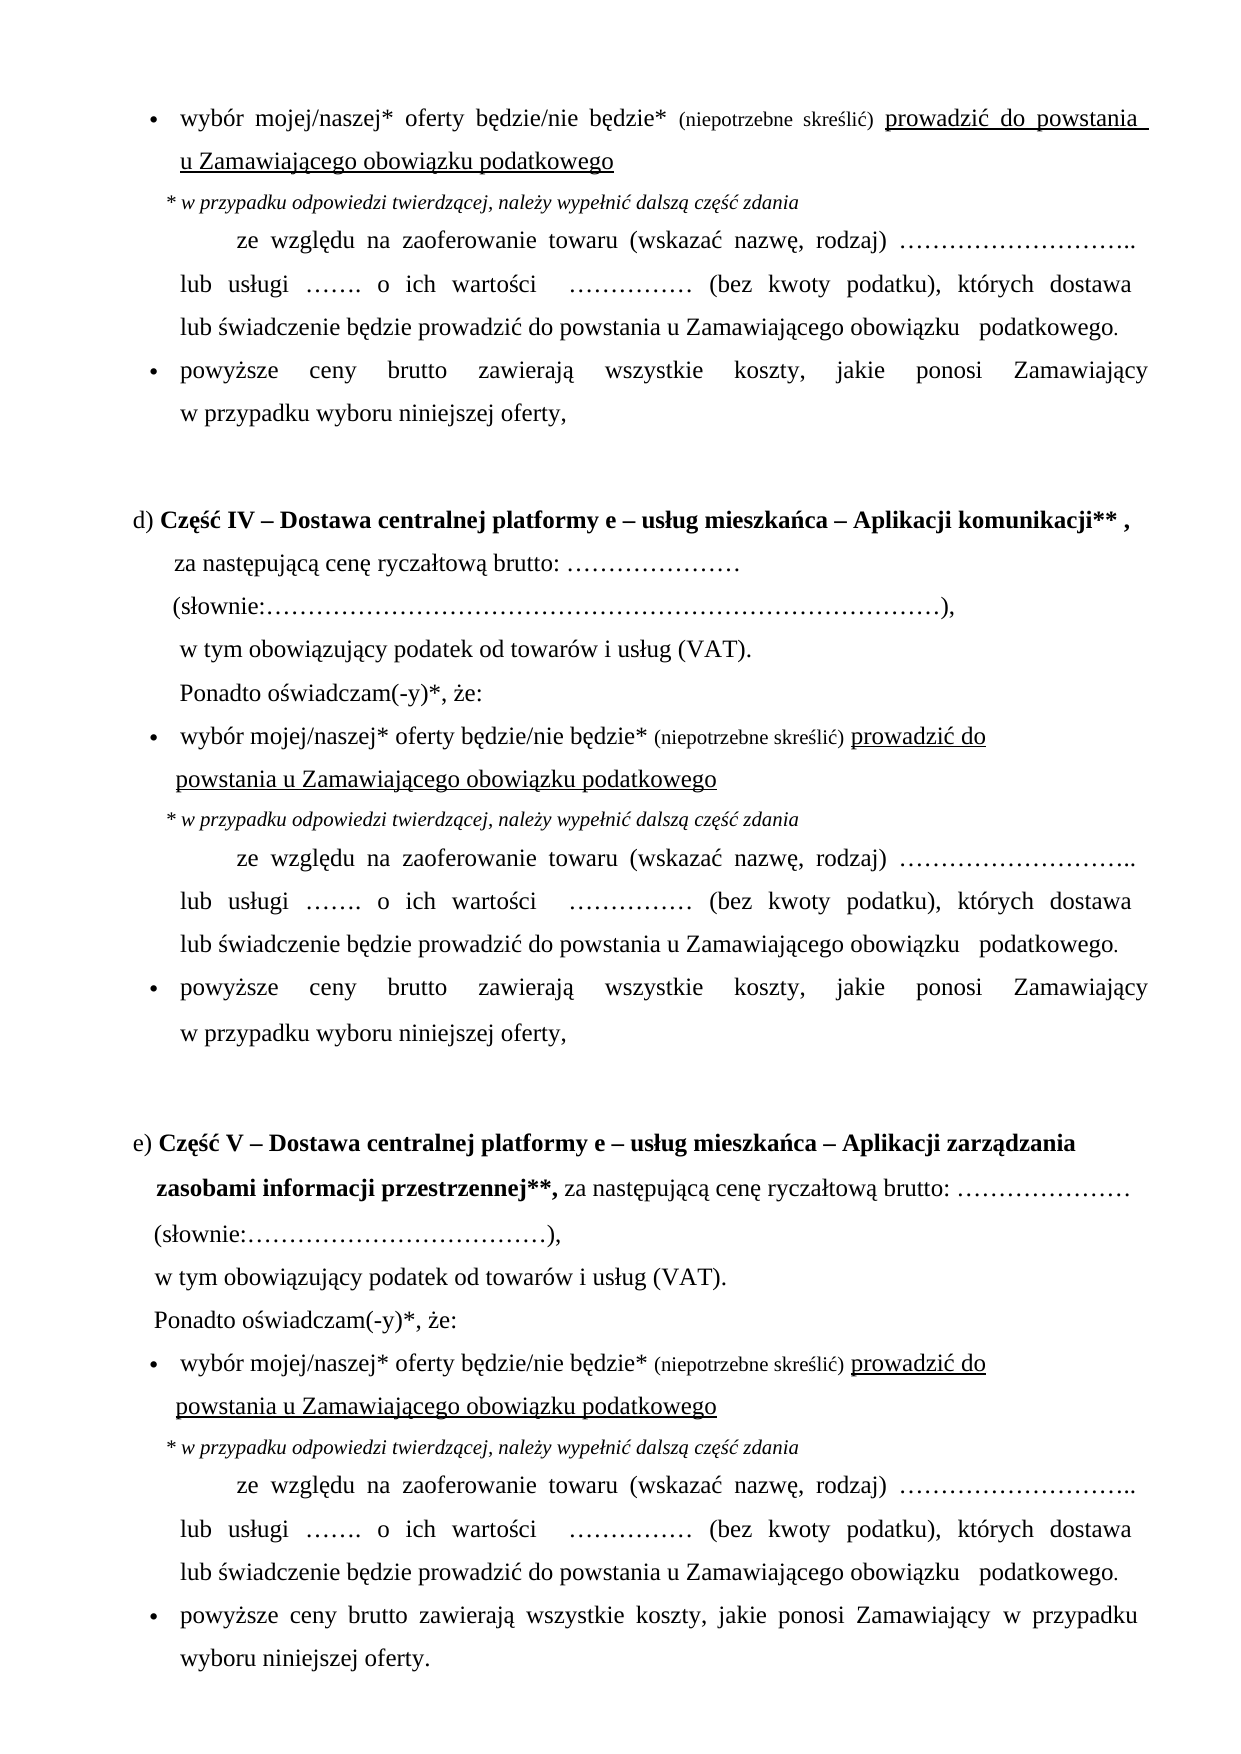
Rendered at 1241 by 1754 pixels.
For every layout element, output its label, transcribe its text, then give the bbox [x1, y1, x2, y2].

list e) Część V – Dostawa centralnej platformy e – usług mieszkańca – Aplikacji zarządzania zasobami informacji przestrzennej**, za następującą cenę ryczałtową brutto: ………………… [133, 1128, 1149, 1203]
list wybór mojej/naszej* oferty będzie/nie będzie* (niepotrzebne skreślić) prowadzić do [150, 1348, 1149, 1377]
list d) Część IV – Dostawa centralnej platformy e – usług mieszkańca – Aplikacji komunikacji** , za następującą cenę ryczałtową brutto: ………………… [133, 505, 1149, 577]
list (słownie:………………………………………………………………………), [91, 591, 1149, 620]
list wybór mojej/naszej* oferty będzie/nie będzie* (niepotrzebne skreślić) prowadzić do powstania u Zamawiającego obowiązku podatkowego [150, 103, 1149, 175]
text * w przypadku odpowiedzi twierdzącej, należy wypełnić dalszą część zdania [165, 1434, 1149, 1459]
text ze względu na zaoferowanie towaru (wskazać nazwę, rodzaj) ……………………….. lub usługi ……. o ich wartości …………… (bez kwoty podatku), których dostawa lub świadczenie będzie prowadzić do powstania u Zamawiającego obowiązku podatkowego. [106, 1471, 1149, 1586]
text ze względu na zaoferowanie towaru (wskazać nazwę, rodzaj) ……………………….. lub usługi ……. o ich wartości …………… (bez kwoty podatku), których dostawa lub świadczenie będzie prowadzić do powstania u Zamawiającego obowiązku podatkowego. [106, 226, 1149, 341]
text Ponadto oświadczam(-y)*, że: [91, 678, 1149, 706]
text powstania u Zamawiającego obowiązku podatkowego [150, 1391, 1149, 1420]
list powyższe ceny brutto zawierają wszystkie koszty, jakie ponosi Zamawiający w przypadku wyboru niniejszej oferty, [150, 972, 1149, 1048]
text * w przypadku odpowiedzi twierdzącej, należy wypełnić dalszą część zdania [165, 807, 1149, 831]
list powyższe ceny brutto zawierają wszystkie koszty, jakie ponosi Zamawiający w przypadku wyboru niniejszej oferty. [150, 1600, 1149, 1672]
list wybór mojej/naszej* oferty będzie/nie będzie* (niepotrzebne skreślić) prowadzić do [150, 721, 1149, 749]
list w tym obowiązujący podatek od towarów i usług (VAT). [98, 1262, 1149, 1291]
text * w przypadku odpowiedzi twierdzącej, należy wypełnić dalszą część zdania [165, 189, 1149, 214]
text powstania u Zamawiającego obowiązku podatkowego [150, 764, 1149, 793]
list (słownie:………………………………), [91, 1219, 1149, 1248]
list w tym obowiązujący podatek od towarów i usług (VAT). [98, 634, 1149, 663]
text Ponadto oświadczam(-y)*, że: [91, 1305, 1149, 1334]
text ze względu na zaoferowanie towaru (wskazać nazwę, rodzaj) ……………………….. lub usługi ……. o ich wartości …………… (bez kwoty podatku), których dostawa lub świadczenie będzie prowadzić do powstania u Zamawiającego obowiązku podatkowego. [106, 843, 1149, 958]
list powyższe ceny brutto zawierają wszystkie koszty, jakie ponosi Zamawiający w przypadku wyboru niniejszej oferty, [150, 355, 1149, 427]
